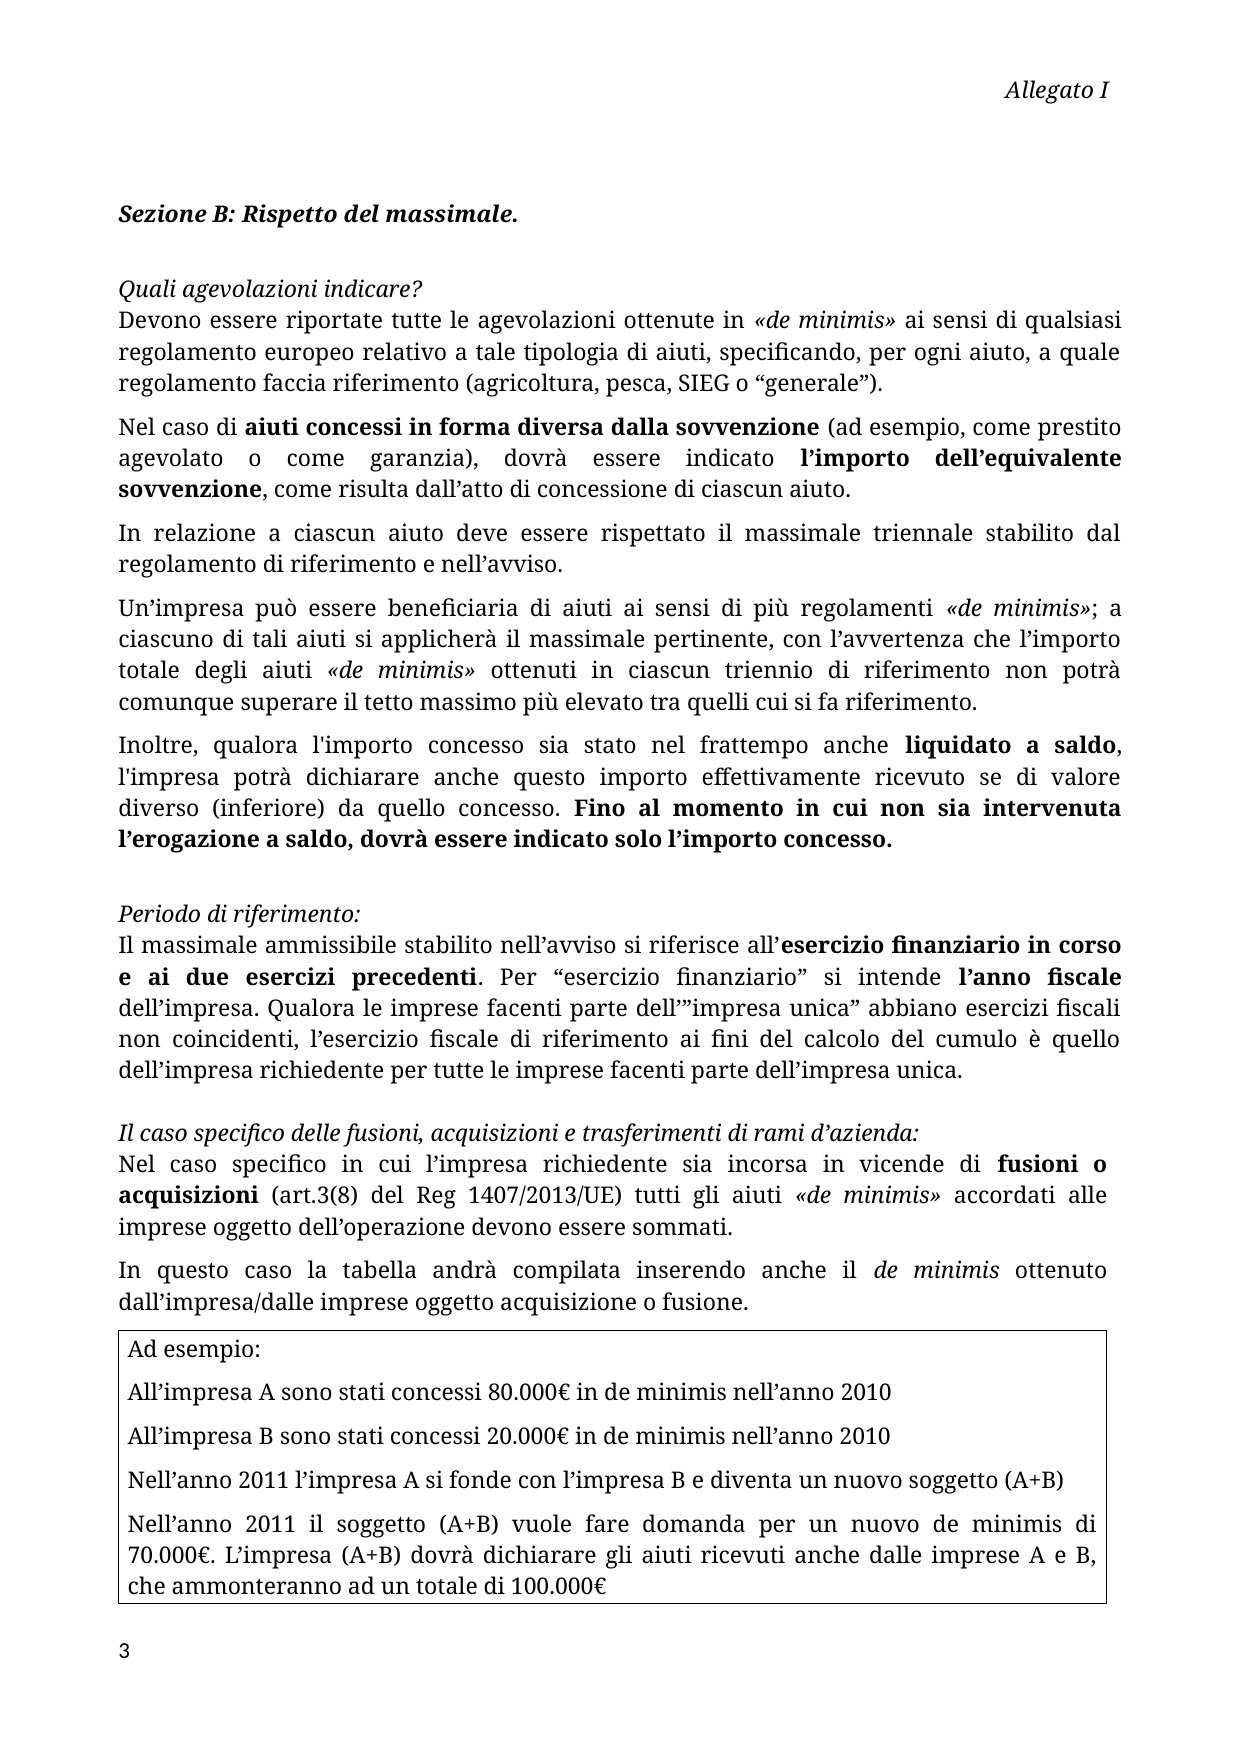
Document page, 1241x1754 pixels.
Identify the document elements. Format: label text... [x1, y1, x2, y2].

text Sezione B: Rispetto del massimale. [118, 198, 1107, 229]
text Nel caso specifico in cui l’impresa richiedente sia incorsa in vicende di fusioni o acquisizioni (art.3(8) del Reg 1407/2013/UE) tutti gli aiuti «de minimis» accordati alle imprese oggetto dell’operazione devono essere sommati. [118, 1148, 1107, 1242]
text All’impresa B sono stati concessi 20.000€ in de minimis nell’anno 2010 [119, 1417, 1106, 1451]
text Periodo di riferimento: [118, 898, 1122, 929]
text All’impresa A sono stati concessi 80.000€ in de minimis nell’anno 2010 [119, 1373, 1106, 1408]
text In relazione a ciascun aiuto deve essere rispettato il massimale triennale stabilito dal regolamento di riferimento e nell’avviso. [118, 517, 1122, 579]
text Nell’anno 2011 l’impresa A si fonde con l’impresa B e diventa un nuovo soggetto (A+B) [119, 1461, 1106, 1495]
text Inoltre, qualora l'importo concesso sia stato nel frattempo anche liquidato a saldo, l'impresa potrà dichiarare anche questo importo effettivamente ricevuto se di valore diverso (inferiore) da quello concesso. Fino al momento in cui non sia intervenuta l’erogazione a saldo, dovrà essere indicato solo l’importo concesso. [118, 729, 1122, 854]
text Nell’anno 2011 il soggetto (A+B) vuole fare domanda per un nuovo de minimis di 70.000€. L’impresa (A+B) dovrà dichiarare gli aiuti ricevuti anche dalle imprese A e B, che ammonteranno ad un totale di 100.000€ [119, 1504, 1106, 1603]
text Un’impresa può essere beneficiaria di aiuti ai sensi di più regolamenti «de minimis»; a ciascuno di tali aiuti si applicherà il massimale pertinente, con l’avvertenza che l’importo totale degli aiuti «de minimis» ottenuti in ciascun triennio di riferimento non potrà comunque superare il tetto massimo più elevato tra quelli cui si fa riferimento. [118, 592, 1122, 717]
text Il caso specifico delle fusioni, acquisizioni e trasferimenti di rami d’azienda: [118, 1117, 1122, 1148]
text Ad esempio: [119, 1331, 1106, 1364]
text Quali agevolazioni indicare? [118, 273, 1122, 304]
text Devono essere riportate tutte le agevolazioni ottenute in «de minimis» ai sensi di qualsiasi regolamento europeo relativo a tale tipologia di aiuti, specificando, per ogni aiuto, a quale regolamento faccia riferimento (agricoltura, pesca, SIEG o “generale”). [118, 304, 1122, 398]
text Il massimale ammissibile stabilito nell’avviso si riferisce all’esercizio finanziario in corso e ai due esercizi precedenti. Per “esercizio finanziario” si intende l’anno fiscale dell’impresa. Qualora le imprese facenti parte dell’”impresa unica” abbiano esercizi fiscali non coincidenti, l’esercizio fiscale di riferimento ai fini del calcolo del cumulo è quello dell’impresa richiedente per tutte le imprese facenti parte dell’impresa unica. [118, 929, 1122, 1086]
text Nel caso di aiuti concessi in forma diversa dalla sovvenzione (ad esempio, come prestito agevolato o come garanzia), dovrà essere indicato l’importo dell’equivalente sovvenzione, come risulta dall’atto di concessione di ciascun aiuto. [118, 411, 1122, 504]
text In questo caso la tabella andrà compilata inserendo anche il de minimis ottenuto dall’impresa/dalle imprese oggetto acquisizione o fusione. [118, 1254, 1107, 1317]
